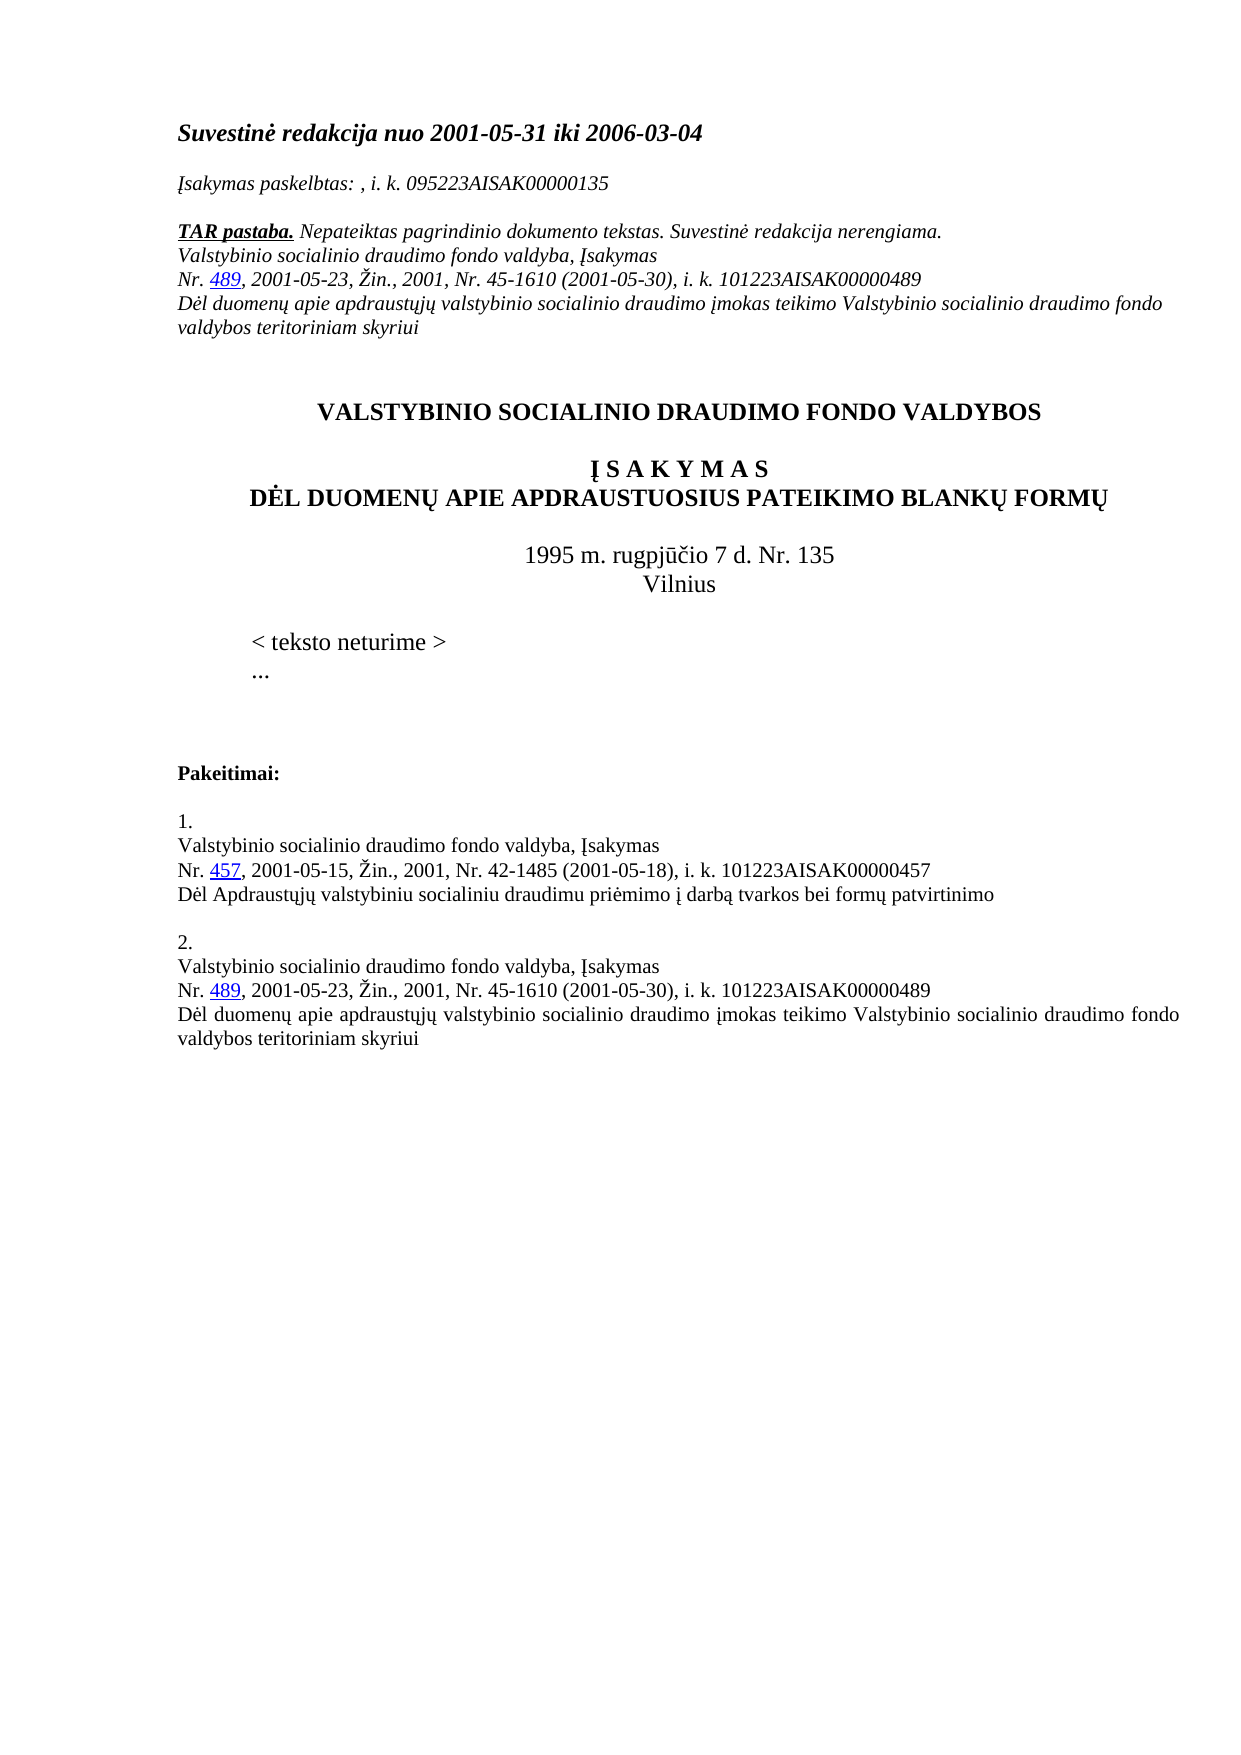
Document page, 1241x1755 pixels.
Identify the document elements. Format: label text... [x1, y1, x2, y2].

text ... [177, 656, 1181, 684]
text VALSTYBINIO SOCIALINIO DRAUDIMO FONDO VALDYBOS [177, 397, 1181, 426]
text 2. [177, 930, 1181, 954]
text Dėl Apdraustųjų valstybiniu socialiniu draudimu priėmimo į darbą tvarkos bei formų patvirtinimo [177, 882, 1181, 906]
text Pakeitimai: [177, 761, 1181, 785]
text 1995 m. rugpjūčio 7 d. Nr. 135 [177, 541, 1181, 569]
text Įsakymas paskelbtas: , i. k. 095223AISAK00000135 [177, 171, 1181, 195]
text Valstybinio socialinio draudimo fondo valdyba, Įsakymas [177, 833, 1181, 857]
text Valstybinio socialinio draudimo fondo valdyba, Įsakymas [177, 243, 1181, 267]
text Suvestinė redakcija nuo 2001-05-31 iki 2006-03-04 [177, 118, 1181, 147]
text DĖL DUOMENŲ APIE APDRAUSTUOSIUS PATEIKIMO BLANKŲ FORMŲ [177, 483, 1181, 512]
text Nr. 457, 2001-05-15, Žin., 2001, Nr. 42-1485 (2001-05-18), i. k. 101223AISAK00000457 [177, 857, 1181, 882]
text Valstybinio socialinio draudimo fondo valdyba, Įsakymas [177, 954, 1181, 978]
text Nr. 489, 2001-05-23, Žin., 2001, Nr. 45-1610 (2001-05-30), i. k. 101223AISAK00000489 [177, 978, 1181, 1002]
text Dėl duomenų apie apdraustųjų valstybinio socialinio draudimo įmokas teikimo Valstybinio socialinio draudimo fondo valdybos teritoriniam skyriui [177, 1002, 1181, 1050]
text Nr. 489, 2001-05-23, Žin., 2001, Nr. 45-1610 (2001-05-30), i. k. 101223AISAK00000489 [177, 267, 1181, 291]
text 1. [177, 809, 1181, 833]
text Vilnius [177, 569, 1181, 598]
text Į S A K Y M A S [177, 454, 1181, 483]
text < teksto neturime > [177, 627, 1181, 656]
text TAR pastaba. Nepateiktas pagrindinio dokumento tekstas. Suvestinė redakcija nerengiama. [177, 219, 1181, 243]
text Dėl duomenų apie apdraustųjų valstybinio socialinio draudimo įmokas teikimo Valstybinio socialinio draudimo fondo valdybos teritoriniam skyriui [177, 291, 1181, 339]
